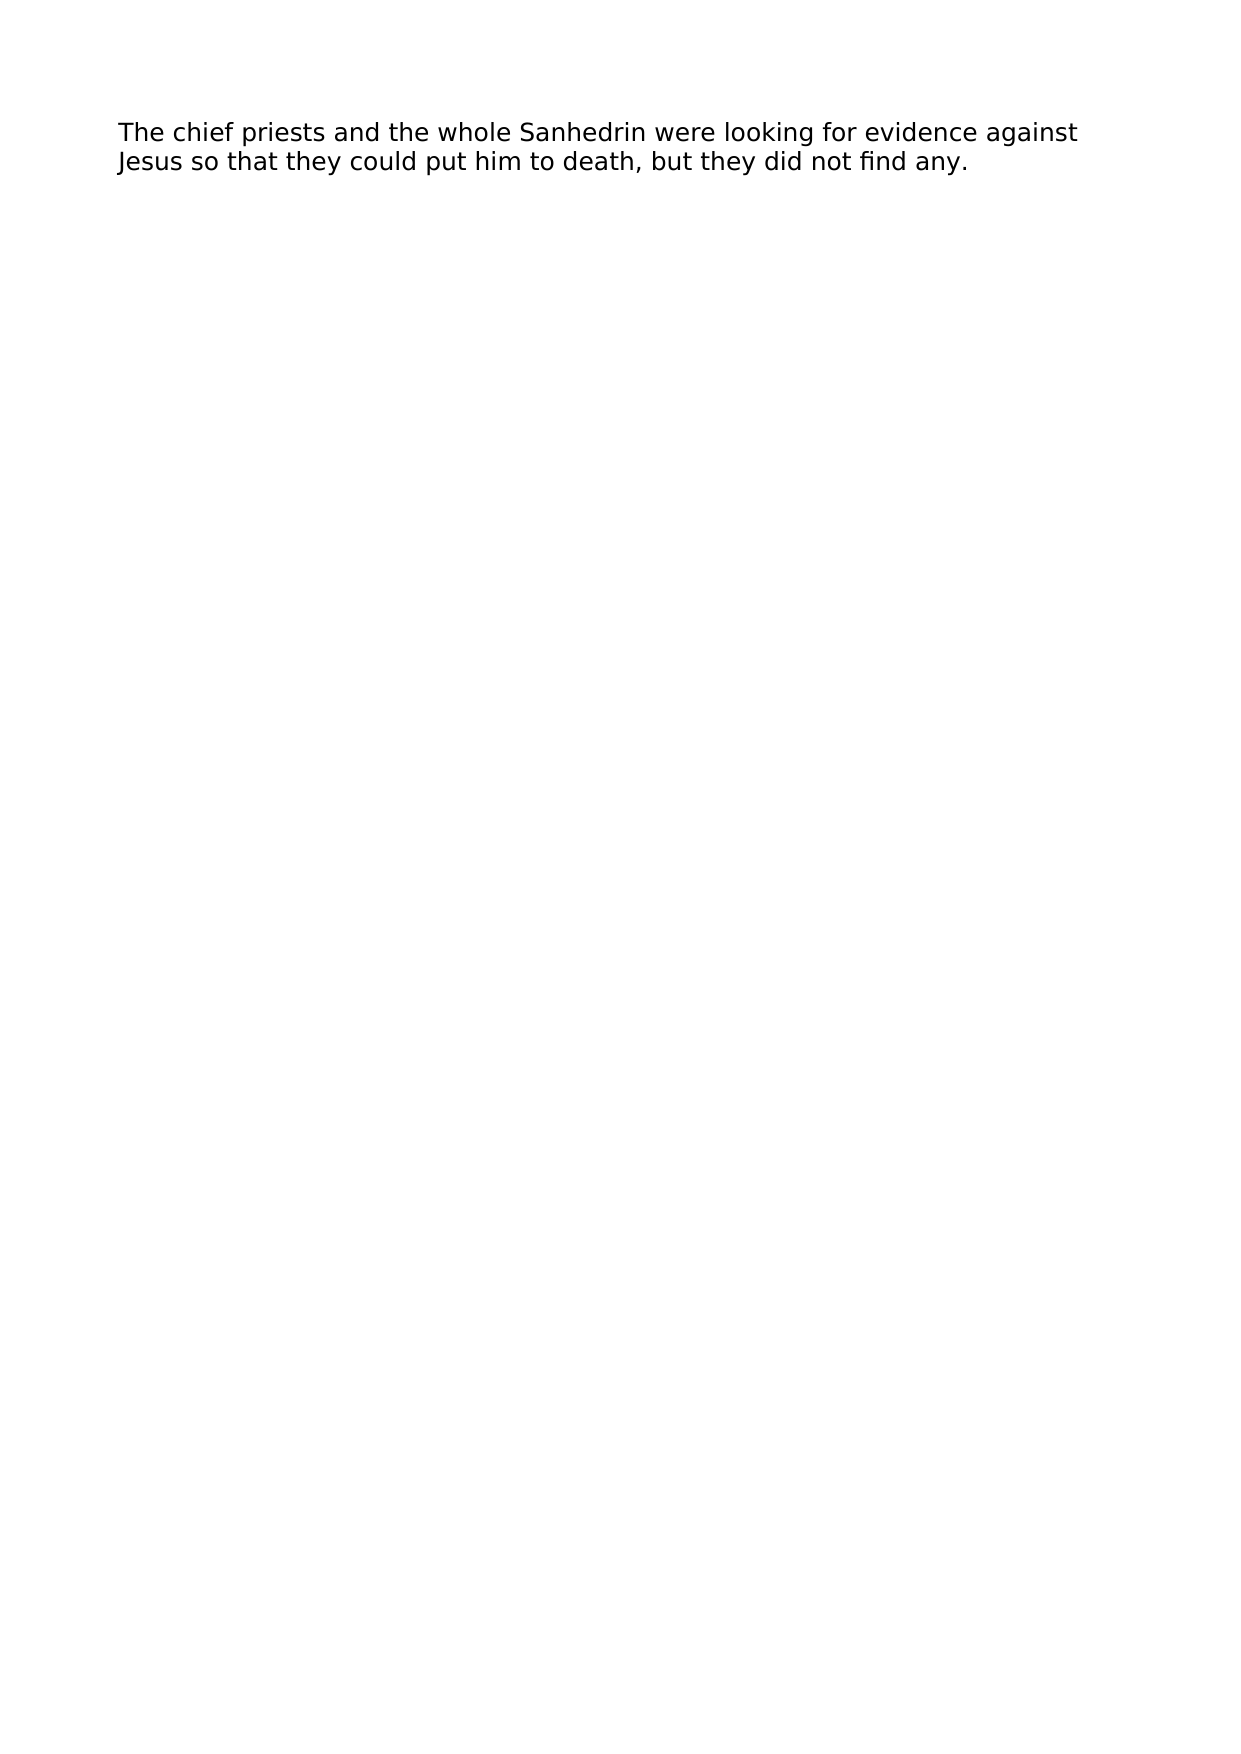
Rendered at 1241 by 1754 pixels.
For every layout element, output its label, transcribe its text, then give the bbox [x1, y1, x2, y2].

text The chief priests and the whole Sanhedrin were looking for evidence against Jesus so that they could put him to death, but they did not find any. [118, 118, 1122, 176]
